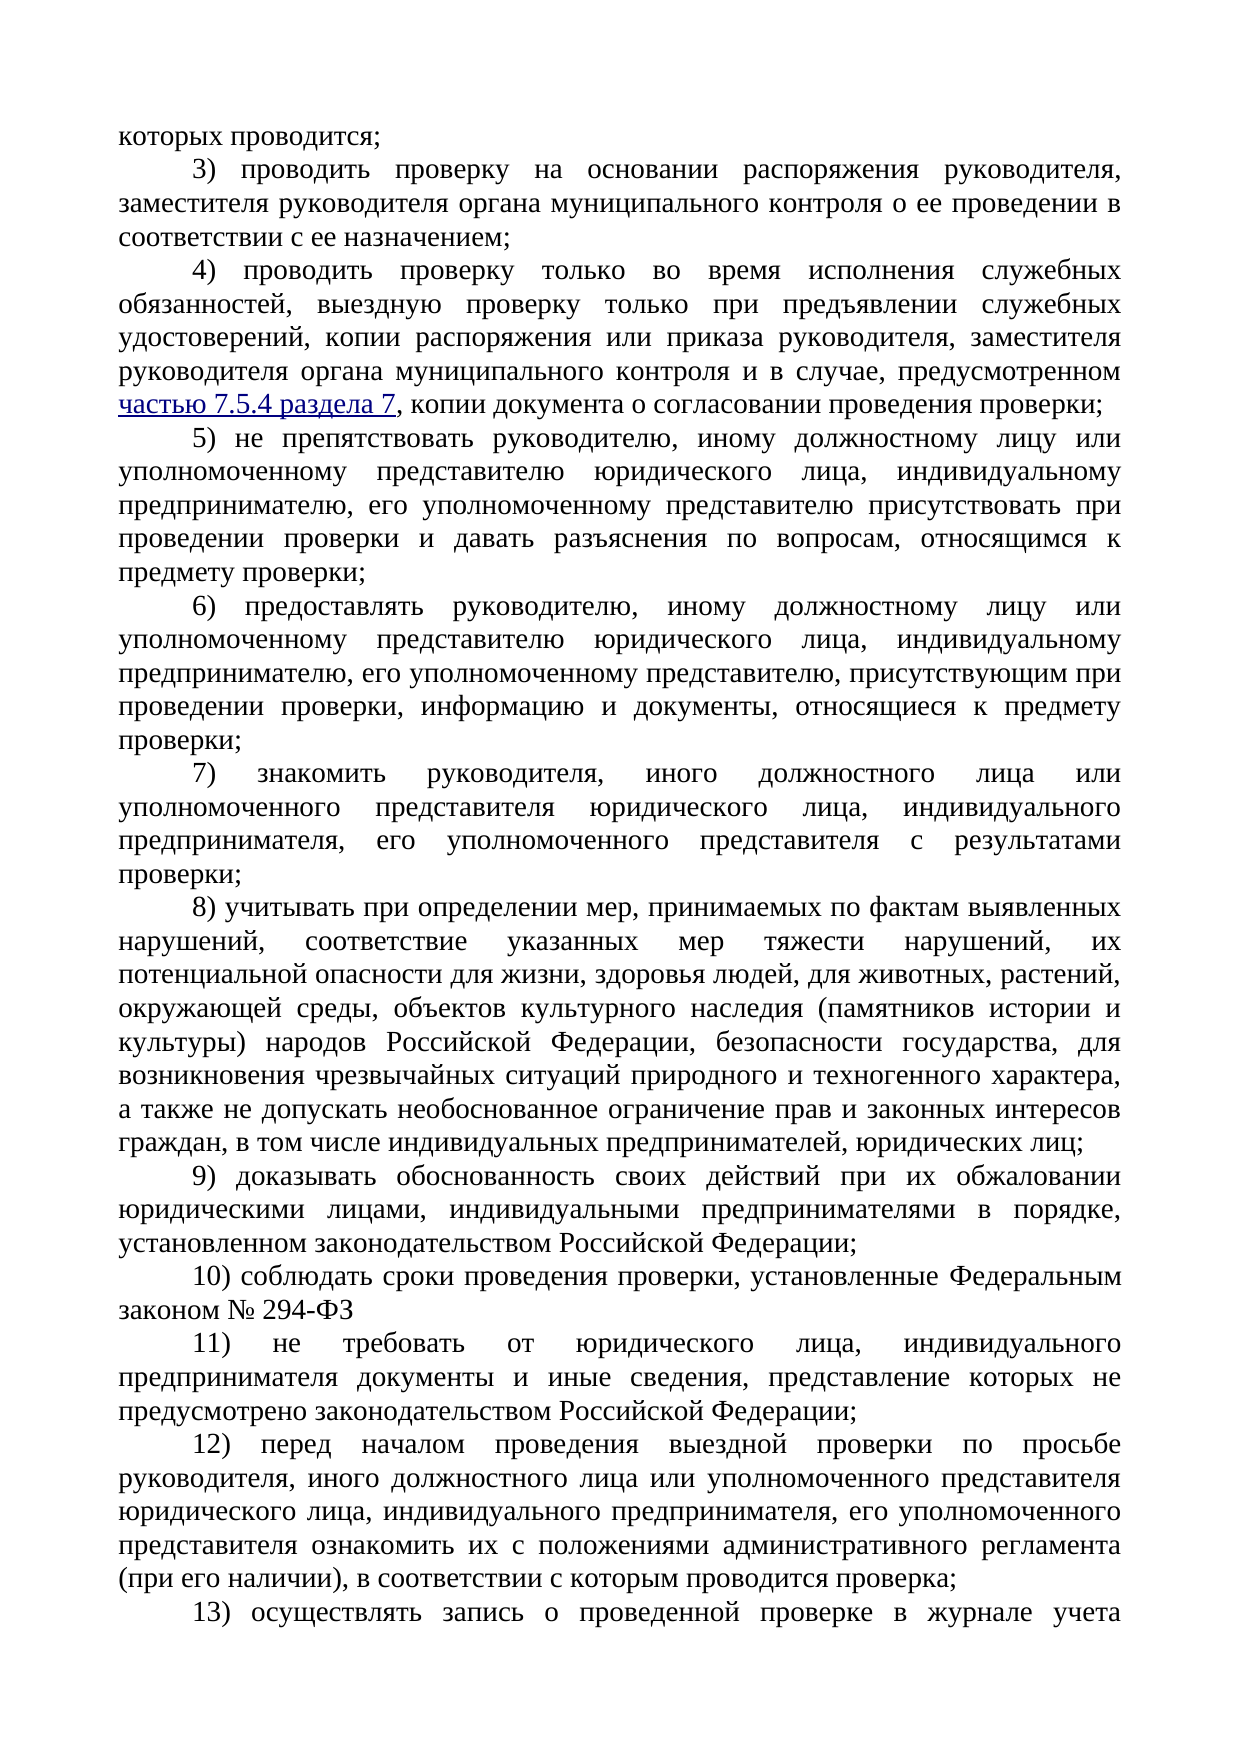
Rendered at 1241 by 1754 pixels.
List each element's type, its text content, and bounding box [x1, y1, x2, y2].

text 4) проводить проверку только во время исполнения служебных обязанностей, выездную проверку только при предъявлении служебных удостоверений, копии распоряжения или приказа руководителя, заместителя руководителя органа муниципального контроля и в случае, предусмотренном частью 7.5.4 раздела 7, копии документа о согласовании проведения проверки; [118, 252, 1122, 420]
text 6) предоставлять руководителю, иному должностному лицу или уполномоченному представителю юридического лица, индивидуальному предпринимателю, его уполномоченному представителю, присутствующим при проведении проверки, информацию и документы, относящиеся к предмету проверки; [118, 588, 1122, 755]
text 8) учитывать при определении мер, принимаемых по фактам выявленных нарушений, соответствие указанных мер тяжести нарушений, их потенциальной опасности для жизни, здоровья людей, для животных, растений, окружающей среды, объектов культурного наследия (памятников истории и культуры) народов Российской Федерации, безопасности государства, для возникновения чрезвычайных ситуаций природного и техногенного характера, а также не допускать необоснованное ограничение прав и законных интересов граждан, в том числе индивидуальных предпринимателей, юридических лиц; [118, 889, 1122, 1158]
text 5) не препятствовать руководителю, иному должностному лицу или уполномоченному представителю юридического лица, индивидуальному предпринимателю, его уполномоченному представителю присутствовать при проведении проверки и давать разъяснения по вопросам, относящимся к предмету проверки; [118, 420, 1122, 588]
text 11) не требовать от юридического лица, индивидуального предпринимателя документы и иные сведения, представление которых не предусмотрено законодательством Российской Федерации; [118, 1326, 1122, 1426]
text 10) соблюдать сроки проведения проверки, установленные Федеральным законом № 294-ФЗ [118, 1258, 1122, 1326]
text 12) перед началом проведения выездной проверки по просьбе руководителя, иного должностного лица или уполномоченного представителя юридического лица, индивидуального предпринимателя, его уполномоченного представителя ознакомить их с положениями административного регламента (при его наличии), в соответствии с которым проводится проверка; [118, 1426, 1122, 1594]
text 13) осуществлять запись о проведенной проверке в журнале учета [118, 1594, 1122, 1627]
text 3) проводить проверку на основании распоряжения руководителя, заместителя руководителя органа муниципального контроля о ее проведении в соответствии с ее назначением; [118, 152, 1122, 252]
text 9) доказывать обоснованность своих действий при их обжаловании юридическими лицами, индивидуальными предпринимателями в порядке, установленном законодательством Российской Федерации; [118, 1158, 1122, 1258]
text которых проводится; [118, 118, 1122, 152]
text 7) знакомить руководителя, иного должностного лица или уполномоченного представителя юридического лица, индивидуального предпринимателя, его уполномоченного представителя с результатами проверки; [118, 755, 1122, 889]
